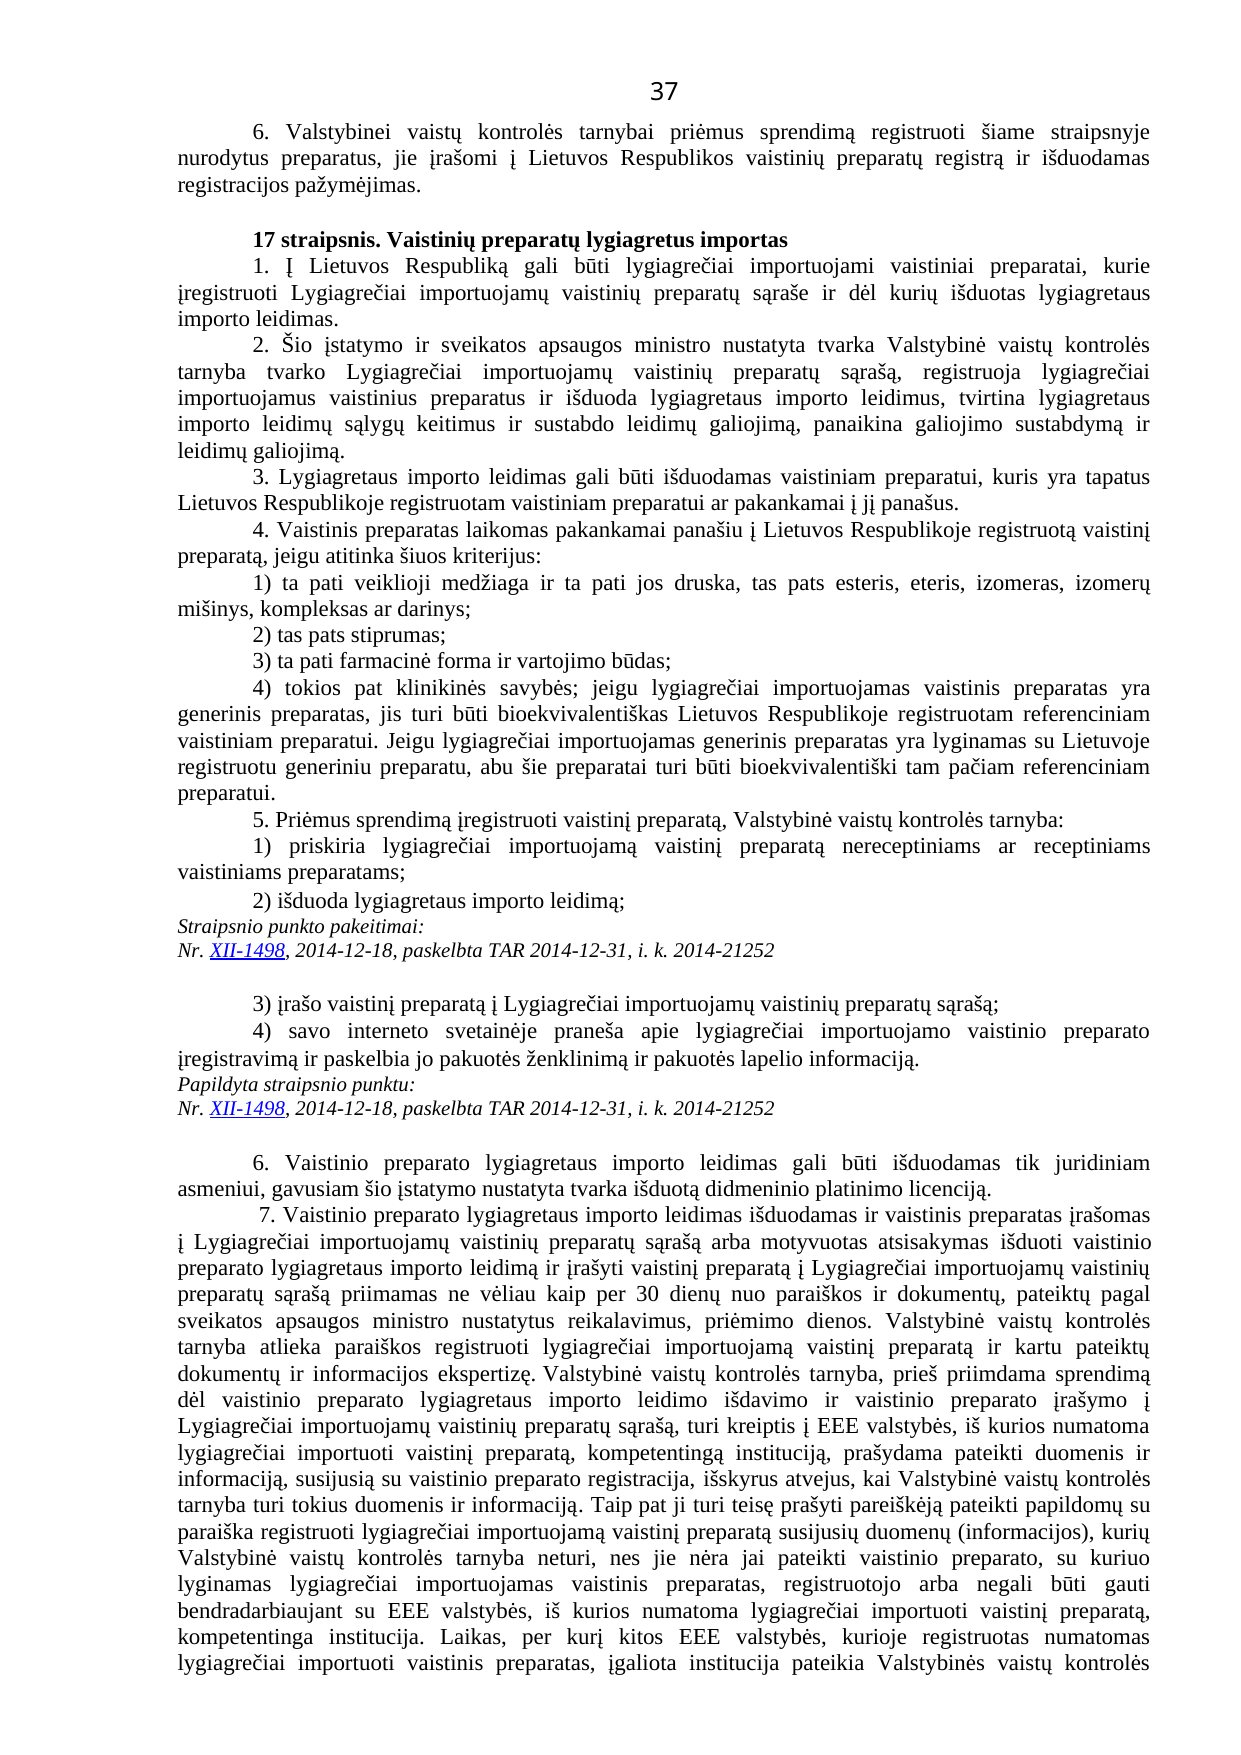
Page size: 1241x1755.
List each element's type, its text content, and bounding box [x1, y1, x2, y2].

text 3. Lygiagretaus importo leidimas gali būti išduodamas vaistiniam preparatui, kuris yra tapatus Lietuvos Respublikoje registruotam vaistiniam preparatui ar pakankamai į jį panašus. [177, 463, 1152, 516]
text 3) įrašo vaistinį preparatą į Lygiagrečiai importuojamų vaistinių preparatų sąrašą; [177, 990, 1152, 1017]
text Straipsnio punkto pakeitimai: [177, 913, 1152, 938]
text 2. Šio įstatymo ir sveikatos apsaugos ministro nustatyta tvarka Valstybinė vaistų kontrolės tarnyba tvarko Lygiagrečiai importuojamų vaistinių preparatų sąrašą, registruoja lygiagrečiai importuojamus vaistinius preparatus ir išduoda lygiagretaus importo leidimus, tvirtina lygiagretaus importo leidimų sąlygų keitimus ir sustabdo leidimų galiojimą, panaikina galiojimo sustabdymą ir leidimų galiojimą. [177, 331, 1152, 463]
text 6. Vaistinio preparato lygiagretaus importo leidimas gali būti išduodamas tik juridiniam asmeniui, gavusiam šio įstatymo nustatyta tvarka išduotą didmeninio platinimo licenciją. [177, 1149, 1152, 1201]
text 5. Priėmus sprendimą įregistruoti vaistinį preparatą, Valstybinė vaistų kontrolės tarnyba: [177, 806, 1152, 832]
text 4) tokios pat klinikinės savybės; jeigu lygiagrečiai importuojamas vaistinis preparatas yra generinis preparatas, jis turi būti bioekvivalentiškas Lietuvos Respublikoje registruotam referenciniam vaistiniam preparatui. Jeigu lygiagrečiai importuojamas generinis preparatas yra lyginamas su Lietuvoje registruotu generiniu preparatu, abu šie preparatai turi būti bioekvivalentiški tam pačiam referenciniam preparatui. [177, 674, 1152, 806]
text 17 straipsnis. Vaistinių preparatų lygiagretus importas [177, 226, 1152, 252]
text 4. Vaistinis preparatas laikomas pakankamai panašiu į Lietuvos Respublikoje registruotą vaistinį preparatą, jeigu atitinka šiuos kriterijus: [177, 516, 1152, 568]
text 6. Valstybinei vaistų kontrolės tarnybai priėmus sprendimą registruoti šiame straipsnyje nurodytus preparatus, jie įrašomi į Lietuvos Respublikos vaistinių preparatų registrą ir išduodamas registracijos pažymėjimas. [177, 118, 1152, 197]
text Papildyta straipsnio punktu: [177, 1072, 1152, 1096]
text 2) tas pats stiprumas; [177, 621, 1152, 648]
text 4) savo interneto svetainėje praneša apie lygiagrečiai importuojamo vaistinio preparato įregistravimą ir paskelbia jo pakuotės ženklinimą ir pakuotės lapelio informaciją. [177, 1017, 1152, 1072]
text 3) ta pati farmacinė forma ir vartojimo būdas; [177, 648, 1152, 674]
text 1) ta pati veiklioji medžiaga ir ta pati jos druska, tas pats esteris, eteris, izomeras, izomerų mišinys, kompleksas ar darinys; [177, 568, 1152, 621]
text 1. Į Lietuvos Respubliką gali būti lygiagrečiai importuojami vaistiniai preparatai, kurie įregistruoti Lygiagrečiai importuojamų vaistinių preparatų sąraše ir dėl kurių išduotas lygiagretaus importo leidimas. [177, 252, 1152, 331]
text 2) išduoda lygiagretaus importo leidimą; [177, 885, 1152, 913]
text Nr. XII-1498, 2014-12-18, paskelbta TAR 2014-12-31, i. k. 2014-21252 [177, 1096, 1152, 1120]
text 1) priskiria lygiagrečiai importuojamą vaistinį preparatą nereceptiniams ar receptiniams vaistiniams preparatams; [177, 832, 1152, 885]
text 7. Vaistinio preparato lygiagretaus importo leidimas išduodamas ir vaistinis preparatas įrašomas į Lygiagrečiai importuojamų vaistinių preparatų sąrašą arba motyvuotas atsisakymas išduoti vaistinio preparato lygiagretaus importo leidimą ir įrašyti vaistinį preparatą į Lygiagrečiai importuojamų vaistinių preparatų sąrašą priimamas ne vėliau kaip per 30 dienų nuo paraiškos ir dokumentų, pateiktų pagal sveikatos apsaugos ministro nustatytus reikalavimus, priėmimo dienos. Valstybinė vaistų kontrolės tarnyba atlieka paraiškos registruoti lygiagrečiai importuojamą vaistinį preparatą ir kartu pateiktų dokumentų ir informacijos ekspertizę. Valstybinė vaistų kontrolės tarnyba, prieš priimdama sprendimą dėl vaistinio preparato lygiagretaus importo leidimo išdavimo ir vaistinio preparato įrašymo į Lygiagrečiai importuojamų vaistinių preparatų sąrašą, turi kreiptis į EEE valstybės, iš kurios numatoma lygiagrečiai importuoti vaistinį preparatą, kompetentingą instituciją, prašydama pateikti duomenis ir informaciją, susijusią su vaistinio preparato registracija, išskyrus atvejus, kai Valstybinė vaistų kontrolės tarnyba turi tokius duomenis ir informaciją. Taip pat ji turi teisę prašyti pareiškėją pateikti papildomų su paraiška registruoti lygiagrečiai importuojamą vaistinį preparatą susijusių duomenų (informacijos), kurių Valstybinė vaistų kontrolės tarnyba neturi, nes jie nėra jai pateikti vaistinio preparato, su kuriuo lyginamas lygiagrečiai importuojamas vaistinis preparatas, registruotojo arba negali būti gauti bendradarbiaujant su EEE valstybės, iš kurios numatoma lygiagrečiai importuoti vaistinį preparatą, kompetentinga institucija. Laikas, per kurį kitos EEE valstybės, kurioje registruotas numatomas lygiagrečiai importuoti vaistinis preparatas, įgaliota institucija pateikia Valstybinės vaistų kontrolės [177, 1201, 1152, 1676]
text Nr. XII-1498, 2014-12-18, paskelbta TAR 2014-12-31, i. k. 2014-21252 [177, 938, 1152, 962]
